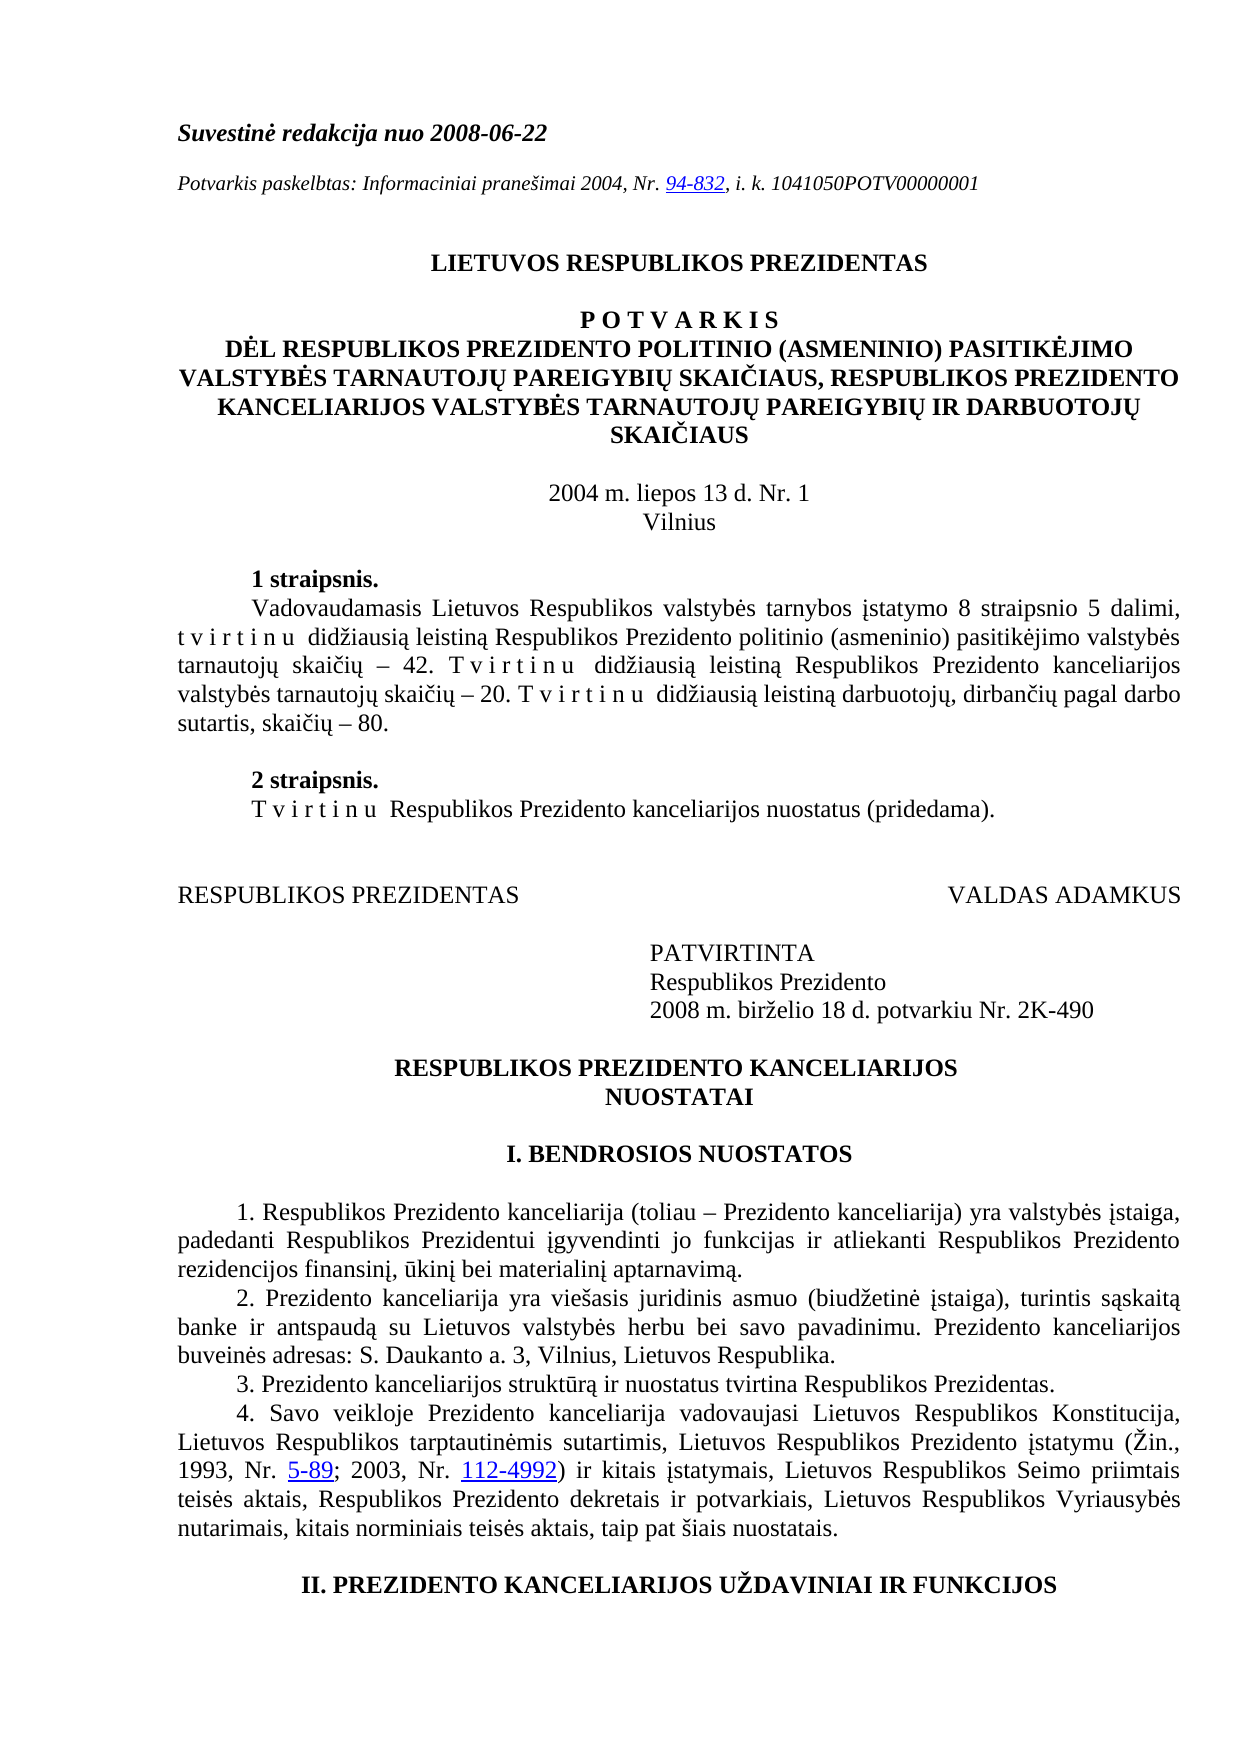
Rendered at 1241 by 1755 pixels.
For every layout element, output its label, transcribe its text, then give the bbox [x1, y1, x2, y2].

text II. PREZIDENTO KANCELIARIJOS UŽDAVINIAI IR FUNKCIJOS [177, 1570, 1181, 1599]
text LIETUVOS RESPUBLIKOS PREZIDENTAS [177, 248, 1181, 277]
text I. BENDROSIOS NUOSTATOS [177, 1139, 1181, 1168]
text PATVIRTINTA [649, 938, 1181, 967]
text 1. Respublikos Prezidento kanceliarija (toliau – Prezidento kanceliarija) yra valstybės įstaiga, padedanti Respublikos Prezidentui įgyvendinti jo funkcijas ir atliekanti Respublikos Prezidento rezidencijos finansinį, ūkinį bei materialinį aptarnavimą. [177, 1197, 1181, 1283]
text Potvarkis paskelbtas: Informaciniai pranešimai 2004, Nr. 94-832, i. k. 1041050POTV00000001 [177, 171, 1181, 195]
text DĖL RESPUBLIKOS PREZIDENTO POLITINIO (ASMENINIO) PASITIKĖJIMO VALSTYBĖS TARNAUTOJŲ PAREIGYBIŲ SKAIČIAUS, RESPUBLIKOS PREZIDENTO KANCELIARIJOS VALSTYBĖS TARNAUTOJŲ PAREIGYBIŲ IR DARBUOTOJŲ SKAIČIAUS [177, 334, 1181, 449]
text RESPUBLIKOS PREZIDENTAS VALDAS ADAMKUS [177, 880, 1181, 909]
text 3. Prezidento kanceliarijos struktūrą ir nuostatus tvirtina Respublikos Prezidentas. [177, 1369, 1181, 1398]
text Suvestinė redakcija nuo 2008-06-22 [177, 118, 1181, 147]
text 2 straipsnis. [177, 765, 1181, 794]
text Vilnius [177, 507, 1181, 535]
text Vadovaudamasis Lietuvos Respublikos valstybės tarnybos įstatymo 8 straipsnio 5 dalimi, tvirtinu didžiausią leistiną Respublikos Prezidento politinio (asmeninio) pasitikėjimo valstybės tarnautojų skaičių – 42. Tvirtinu didžiausią leistiną Respublikos Prezidento kanceliarijos valstybės tarnautojų skaičių – 20. Tvirtinu didžiausią leistiną darbuotojų, dirbančių pagal darbo sutartis, skaičių – 80. [177, 593, 1181, 737]
text 2. Prezidento kanceliarija yra viešasis juridinis asmuo (biudžetinė įstaiga), turintis sąskaitą banke ir antspaudą su Lietuvos valstybės herbu bei savo pavadinimu. Prezidento kanceliarijos buveinės adresas: S. Daukanto a. 3, Vilnius, Lietuvos Respublika. [177, 1283, 1181, 1369]
text 4. Savo veikloje Prezidento kanceliarija vadovaujasi Lietuvos Respublikos Konstitucija, Lietuvos Respublikos tarptautinėmis sutartimis, Lietuvos Respublikos Prezidento įstatymu (Žin., 1993, Nr. 5-89; 2003, Nr. 112-4992) ir kitais įstatymais, Lietuvos Respublikos Seimo priimtais teisės aktais, Respublikos Prezidento dekretais ir potvarkiais, Lietuvos Respublikos Vyriausybės nutarimais, kitais norminiais teisės aktais, taip pat šiais nuostatais. [177, 1398, 1181, 1542]
text P O T V A R K I S [177, 305, 1181, 334]
text 1 straipsnis. [177, 564, 1181, 593]
text NUOSTATAI [177, 1082, 1181, 1110]
text Respublikos Prezidento [649, 967, 1181, 995]
text 2008 m. birželio 18 d. potvarkiu Nr. 2K-490 [649, 995, 1181, 1024]
text RESPUBLIKOS PREZIDENTO KANCELIARIJOS [177, 1053, 1181, 1082]
text 2004 m. liepos 13 d. Nr. 1 [177, 478, 1181, 507]
text Tvirtinu Respublikos Prezidento kanceliarijos nuostatus (pridedama). [177, 794, 1181, 823]
